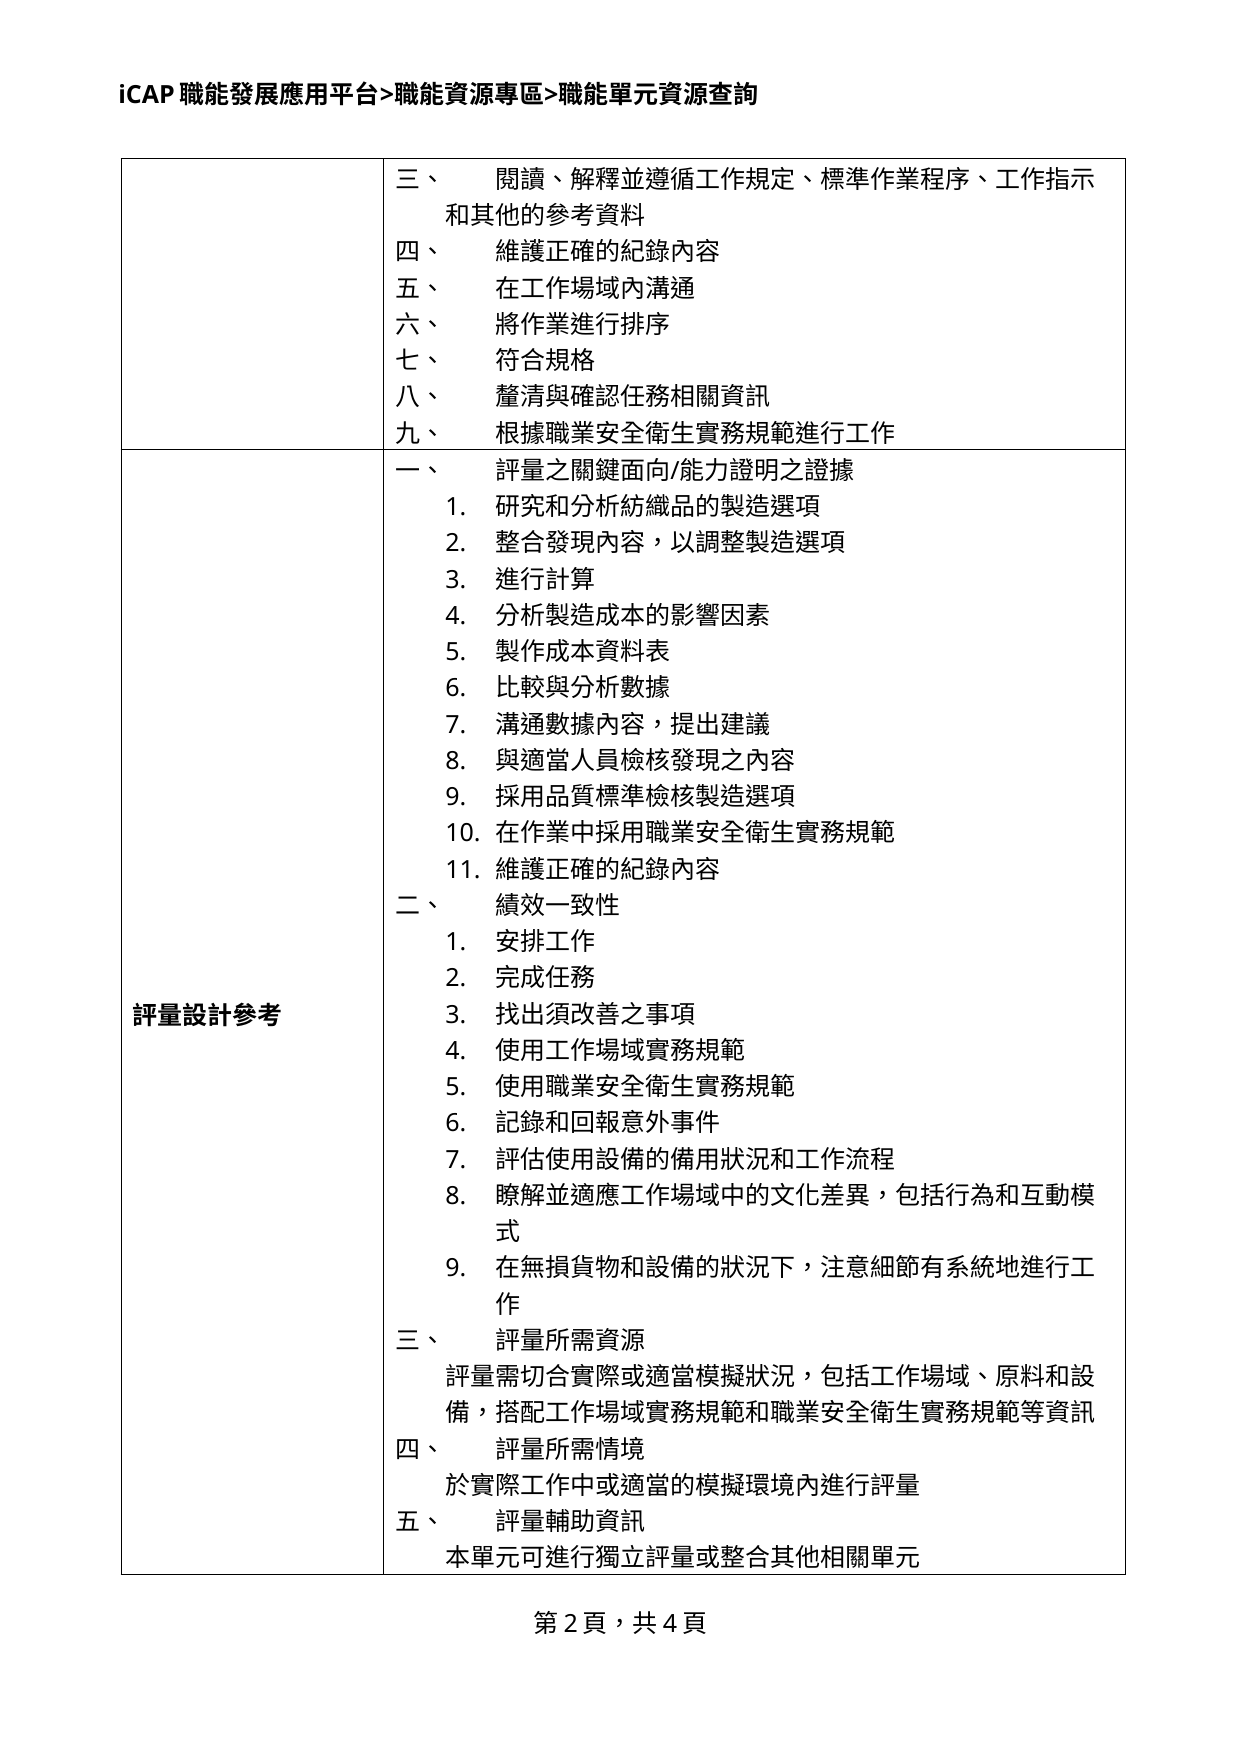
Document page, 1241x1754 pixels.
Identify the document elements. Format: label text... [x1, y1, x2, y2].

table_cell [122, 159, 383, 449]
table_cell 評量之關鍵面向/能力證明之證據 研究和分析紡織品的製造選項 整合發現內容，以調整製造選項 進行計算 分析製造成本的影響因素 製作成本資料表 比較與分析數據 溝通數據內容，提出建議 與適當人員檢核發現之內容 採用品質標準檢核製造選項 在作業中採用職業安全衛生實務規範 維護正確的紀錄內容 績效一致性 安排工作 完成任務 找出須改善之事項 使用工作場域實務規範 使用職業安全衛生實務規範 記錄和回報意外事件 評估使用設備的備用狀況和工作流程 瞭解並適應工作場域中的文化差異，包括行為和互動模式 在無損貨物和設備的狀況下，注意細節有系統地進行工作 評量所需資源 評量需切合實際或適當模擬狀況，包括工作場域、原料和設備，搭配工作場域實務規範和職業安全衛生實務規範等資訊 評量所需情境 於實際工作中或適當的模擬環境內進行評量 評量輔助資訊 本單元可進行獨立評量或整合其他相關單元 [384, 450, 1125, 1574]
table_cell 評量設計參考 [122, 450, 383, 1574]
table_cell 援用業界標準 計算和比較成本 閱讀、解釋並遵循工作規定、標準作業程序、工作指示和其他的參考資料 維護正確的紀錄內容 在工作場域內溝通 將作業進行排序 符合規格 釐清與確認任務相關資訊 根據職業安全衛生實務規範進行工作 [384, 159, 1125, 449]
